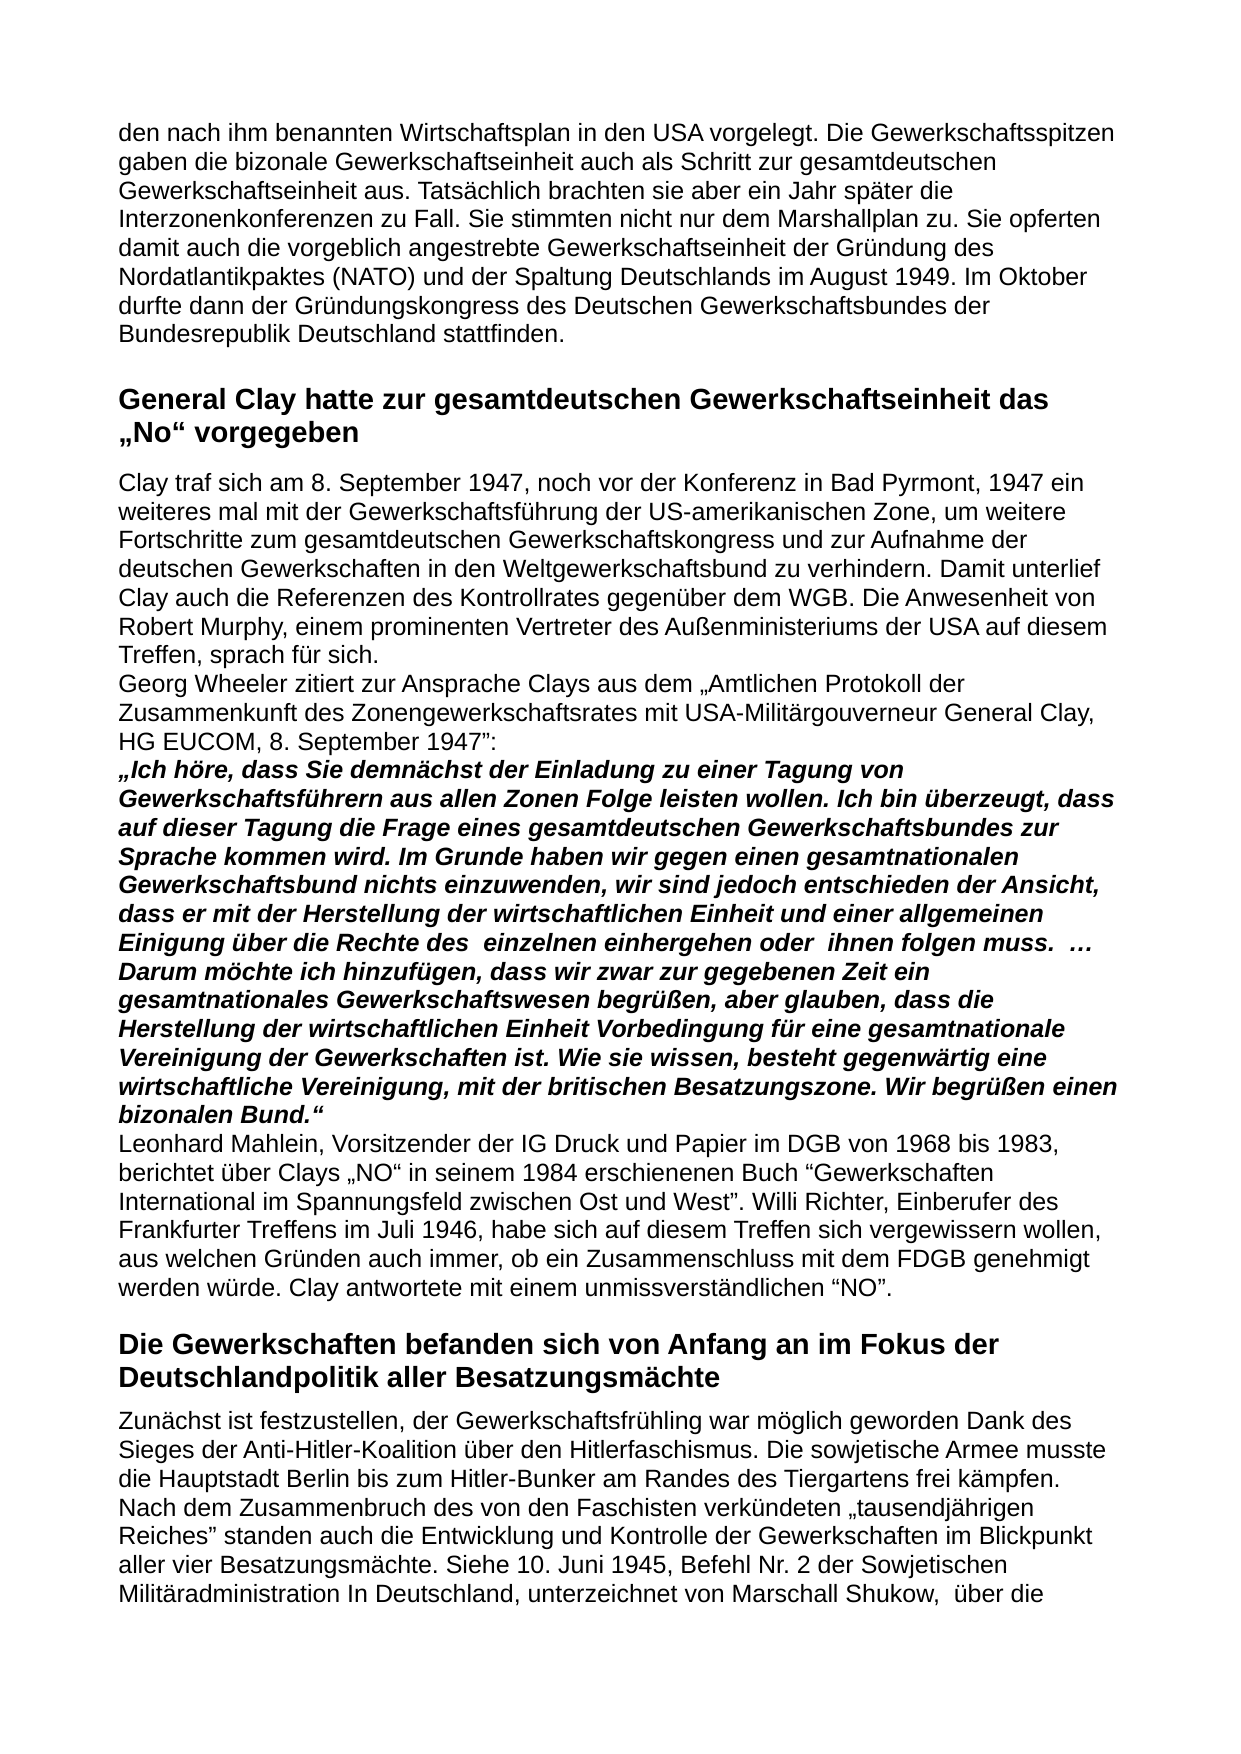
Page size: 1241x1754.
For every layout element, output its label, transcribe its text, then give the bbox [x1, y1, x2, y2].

text General Clay hatte zur gesamtdeutschen Gewerkschaftseinheit das „No“ vorgegeben [118, 382, 1122, 449]
text Georg Wheeler zitiert zur Ansprache Clays aus dem „Amtlichen Protokoll der Zusammenkunft des Zonengewerkschaftsrates mit USA-Militärgouverneur General Clay, HG EUCOM, 8. September 1947”: [118, 669, 1122, 755]
text Leonhard Mahlein, Vorsitzender der IG Druck und Papier im DGB von 1968 bis 1983, berichtet über Clays „NO“ in seinem 1984 erschienenen Buch “Gewerkschaften International im Spannungsfeld zwischen Ost und West”. Willi Richter, Einberufer des Frankfurter Treffens im Juli 1946, habe sich auf diesem Treffen sich vergewissern wollen, aus welchen Gründen auch immer, ob ein Zusammenschluss mit dem FDGB genehmigt werden würde. Clay antwortete mit einem unmissverständlichen “NO”. [118, 1129, 1122, 1302]
text Zunächst ist festzustellen, der Gewerkschaftsfrühling war möglich geworden Dank des Sieges der Anti-Hitler-Koalition über den Hitlerfaschismus. Die sowjetische Armee musste die Hauptstadt Berlin bis zum Hitler-Bunker am Randes des Tiergartens frei kämpfen. Nach dem Zusammenbruch des von den Faschisten verkündeten „tausendjährigen Reiches” standen auch die Entwicklung und Kontrolle der Gewerkschaften im Blickpunkt aller vier Besatzungsmächte. Siehe 10. Juni 1945, Befehl Nr. 2 der Sowjetischen Militäradministration In Deutschland, unterzeichnet von Marschall Shukow, über die [118, 1406, 1122, 1607]
text „Ich höre, dass Sie demnächst der Einladung zu einer Tagung von Gewerkschaftsführern aus allen Zonen Folge leisten wollen. Ich bin überzeugt, dass auf dieser Tagung die Frage eines gesamtdeutschen Gewerkschaftsbundes zur Sprache kommen wird. Im Grunde haben wir gegen einen gesamtnationalen Gewerkschaftsbund nichts einzuwenden, wir sind jedoch entschieden der Ansicht, dass er mit der Herstellung der wirtschaftlichen Einheit und einer allgemeinen Einigung über die Rechte des einzelnen einhergehen oder ihnen folgen muss. … Darum möchte ich hinzufügen, dass wir zwar zur gegebenen Zeit ein gesamtnationales Gewerkschaftswesen begrüßen, aber glauben, dass die Herstellung der wirtschaftlichen Einheit Vorbedingung für eine gesamtnationale Vereinigung der Gewerkschaften ist. Wie sie wissen, besteht gegenwärtig eine wirtschaftliche Vereinigung, mit der britischen Besatzungszone. Wir begrüßen einen bizonalen Bund.“ [118, 755, 1122, 1129]
text den nach ihm benannten Wirtschaftsplan in den USA vorgelegt. Die Gewerkschaftsspitzen gaben die bizonale Gewerkschaftseinheit auch als Schritt zur gesamtdeutschen Gewerkschaftseinheit aus. Tatsächlich brachten sie aber ein Jahr später die Interzonenkonferenzen zu Fall. Sie stimmten nicht nur dem Marshallplan zu. Sie opferten damit auch die vorgeblich angestrebte Gewerkschaftseinheit der Gründung des Nordatlantikpaktes (NATO) und der Spaltung Deutschlands im August 1949. Im Oktober durfte dann der Gründungskongress des Deutschen Gewerkschaftsbundes der Bundesrepublik Deutschland stattfinden. [118, 118, 1122, 348]
subtitle Die Gewerkschaften befanden sich von Anfang an im Fokus der Deutschlandpolitik aller Besatzungsmächte [118, 1327, 1122, 1394]
text Clay traf sich am 8. September 1947, noch vor der Konferenz in Bad Pyrmont, 1947 ein weiteres mal mit der Gewerkschaftsführung der US-amerikanischen Zone, um weitere Fortschritte zum gesamtdeutschen Gewerkschaftskongress und zur Aufnahme der deutschen Gewerkschaften in den Weltgewerkschaftsbund zu verhindern. Damit unterlief Clay auch die Referenzen des Kontrollrates gegenüber dem WGB. Die Anwesenheit von Robert Murphy, einem prominenten Vertreter des Außenministeriums der USA auf diesem Treffen, sprach für sich. [118, 468, 1122, 669]
